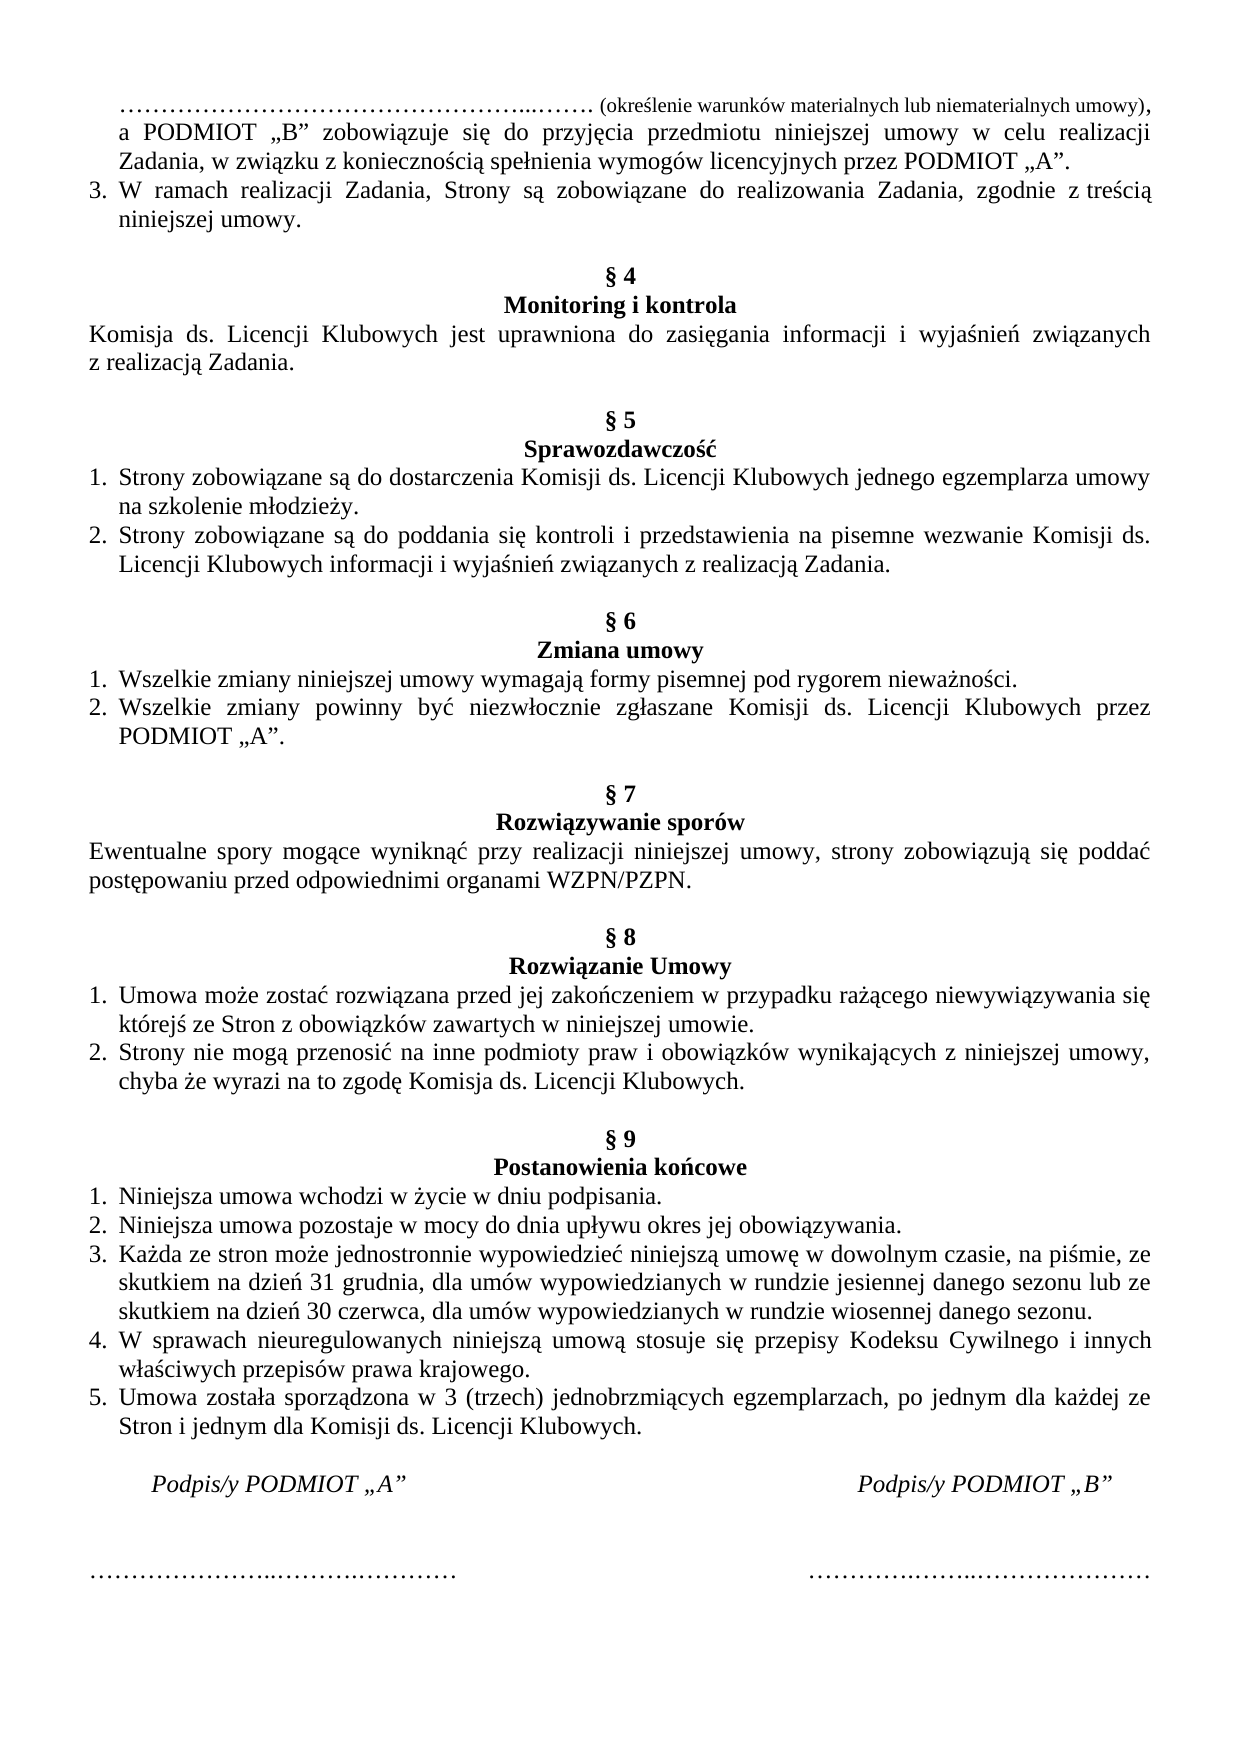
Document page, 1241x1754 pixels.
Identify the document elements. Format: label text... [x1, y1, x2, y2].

text Sprawozdawczość [89, 434, 1152, 462]
text Komisja ds. Licencji Klubowych jest uprawniona do zasięgania informacji i wyjaśnień związanych z realizacją Zadania. [89, 319, 1152, 376]
text Postanowienia końcowe [89, 1152, 1152, 1181]
text § 5 [89, 405, 1152, 434]
list Strony nie mogą przenosić na inne podmioty praw i obowiązków wynikających z niniejszej umowy, chyba że wyrazi na to zgodę Komisja ds. Licencji Klubowych. [89, 1037, 1152, 1095]
text …………………..……….………… ………….……..………………… [89, 1555, 1152, 1584]
list Każda ze stron może jednostronnie wypowiedzieć niniejszą umowę w dowolnym czasie, na piśmie, ze skutkiem na dzień 31 grudnia, dla umów wypowiedzianych w rundzie jesiennej danego sezonu lub ze skutkiem na dzień 30 czerwca, dla umów wypowiedzianych w rundzie wiosennej danego sezonu. [89, 1239, 1152, 1325]
list Strony zobowiązane są do dostarczenia Komisji ds. Licencji Klubowych jednego egzemplarza umowy na szkolenie młodzieży. [89, 462, 1152, 520]
list Umowa może zostać rozwiązana przed jej zakończeniem w przypadku rażącego niewywiązywania się którejś ze Stron z obowiązków zawartych w niniejszej umowie. [89, 980, 1152, 1037]
text Monitoring i kontrola [89, 290, 1152, 319]
list Strony zobowiązane są do poddania się kontroli i przedstawienia na pisemne wezwanie Komisji ds. Licencji Klubowych informacji i wyjaśnień związanych z realizacją Zadania. [89, 520, 1152, 577]
text § 9 [89, 1124, 1152, 1152]
list W sprawach nieuregulowanych niniejszą umową stosuje się przepisy Kodeksu Cywilnego i innych właściwych przepisów prawa krajowego. [89, 1325, 1152, 1382]
list Umowa została sporządzona w 3 (trzech) jednobrzmiących egzemplarzach, po jednym dla każdej ze Stron i jednym dla Komisji ds. Licencji Klubowych. [89, 1382, 1152, 1440]
text § 7 [89, 779, 1152, 807]
text …………………………………………...……. (określenie warunków materialnych lub niematerialnych umowy), a PODMIOT „B” zobowiązuje się do przyjęcia przedmiotu niniejszej umowy w celu realizacji Zadania, w związku z koniecznością spełnienia wymogów licencyjnych przez PODMIOT „A”. [118, 89, 1152, 175]
text Ewentualne spory mogące wyniknąć przy realizacji niniejszej umowy, strony zobowiązują się poddać postępowaniu przed odpowiednimi organami WZPN/PZPN. [89, 836, 1152, 894]
list Niniejsza umowa pozostaje w mocy do dnia upływu okres jej obowiązywania. [89, 1210, 1152, 1239]
text Rozwiązanie Umowy [89, 951, 1152, 980]
text Podpis/y PODMIOT „A” Podpis/y PODMIOT „B” [89, 1469, 1152, 1497]
text § 6 [89, 606, 1152, 635]
list Niniejsza umowa wchodzi w życie w dniu podpisania. [89, 1181, 1152, 1210]
list Wszelkie zmiany powinny być niezwłocznie zgłaszane Komisji ds. Licencji Klubowych przez PODMIOT „A”. [89, 692, 1152, 750]
list W ramach realizacji Zadania, Strony są zobowiązane do realizowania Zadania, zgodnie z treścią niniejszej umowy. [89, 175, 1152, 232]
list Wszelkie zmiany niniejszej umowy wymagają formy pisemnej pod rygorem nieważności. [89, 664, 1152, 692]
text Rozwiązywanie sporów [89, 807, 1152, 836]
text § 4 [89, 261, 1152, 290]
text Zmiana umowy [89, 635, 1152, 664]
text § 8 [89, 922, 1152, 951]
